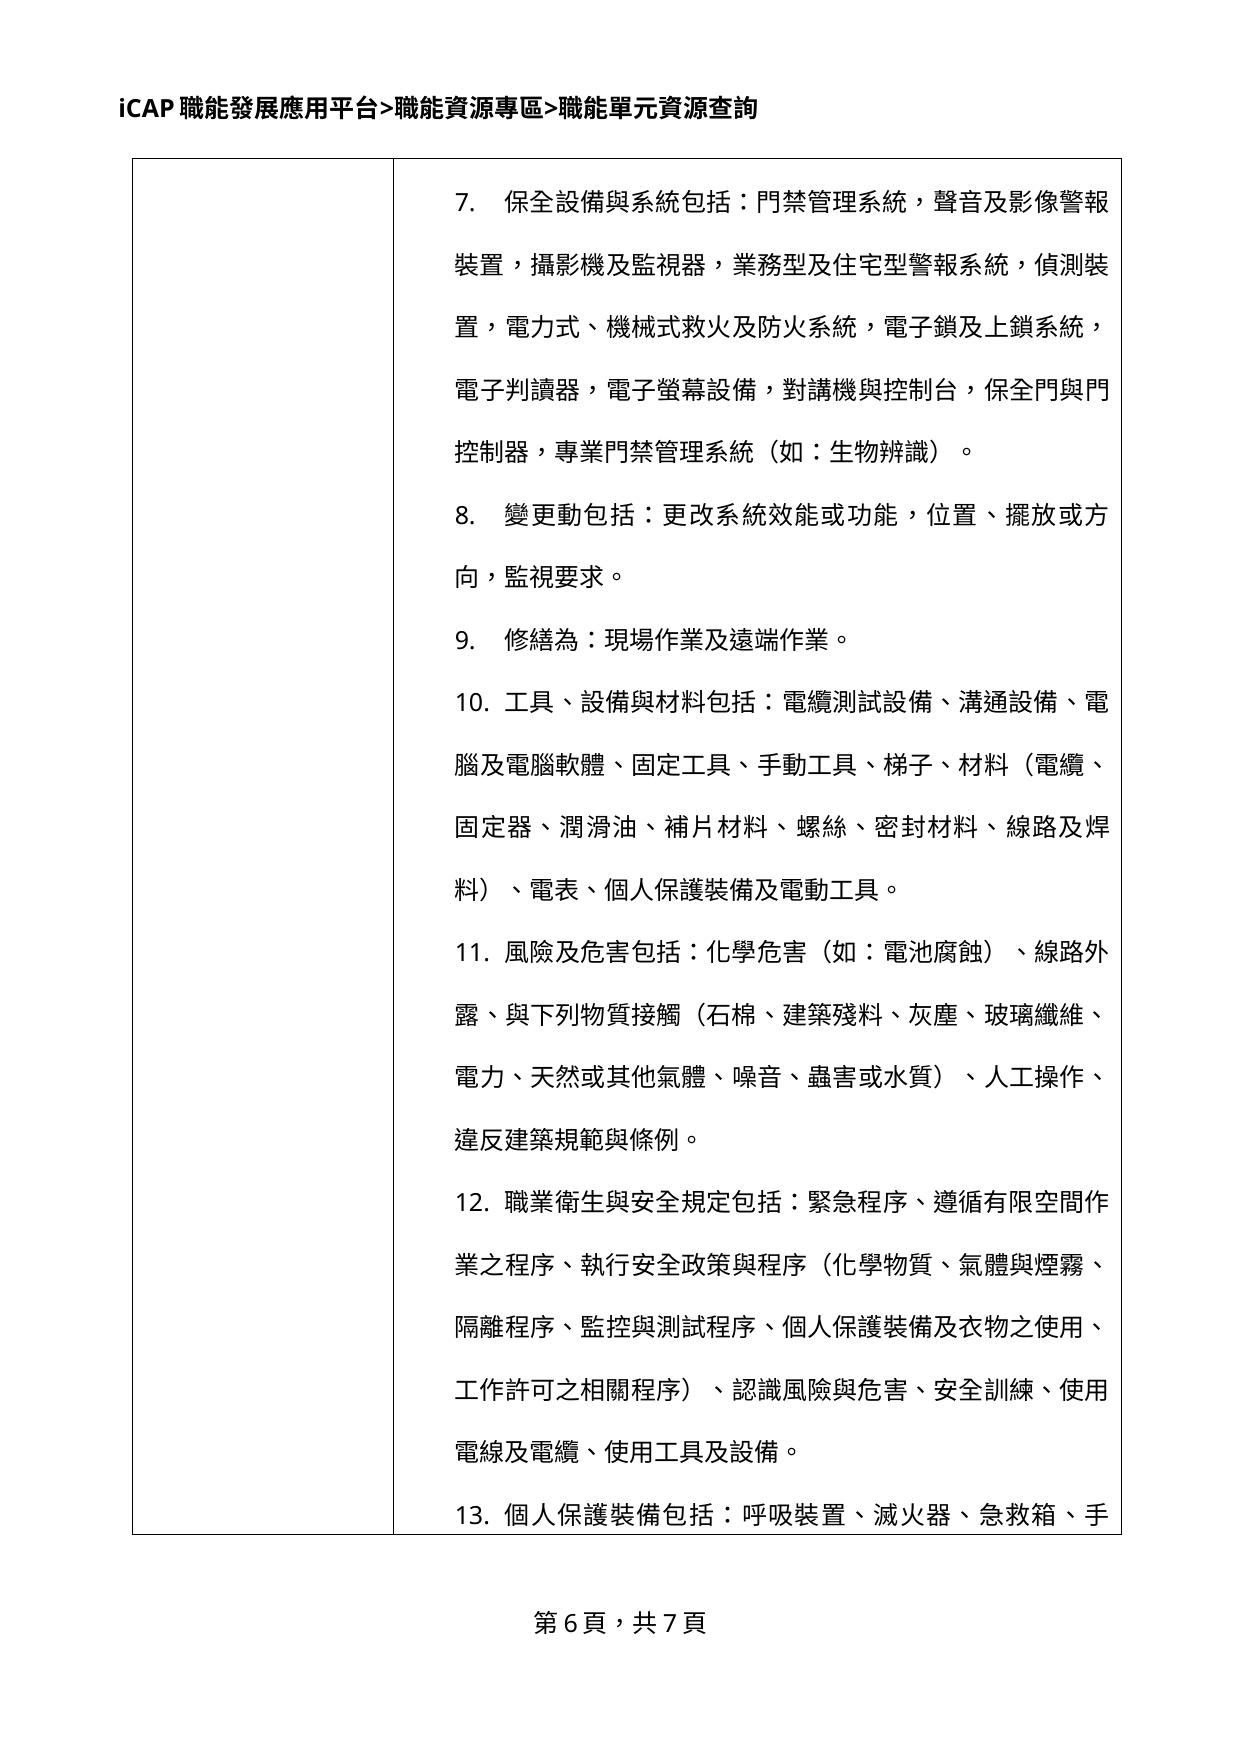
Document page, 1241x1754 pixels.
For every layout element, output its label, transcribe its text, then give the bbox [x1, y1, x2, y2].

table_cell [133, 159, 393, 1534]
table_cell 法規包括：工作場域安全、環境議題、平等的就業機會、勞資關係、反歧視及多樣化、法院裁定與企業協定、證據蒐集、資訊自由、執照安排與證照規定、隱私規定、相關產業實務規範、電信通訊及貿易實務。 組織規範包括：具備公正之政策與條例、業務及實行計畫、客戶服務標準、行為倫理守則、溝通與回報程序、解決抱怨及糾紛之程序、緊急及疏散程序、勞資雙方之權利與義務、職業衛生與安全政策與程序、工作職責與權利、個人職業發展、隱私權及保密性、品質保證與持續改進之過程及標準、資源參數與程序、保全人員職責及資訊之儲存與處理。 維修可能包括：清潔、次要更動或調整、例行修繕或檢修。 作業指示包括：出入口與特定場地要求，設備、工具及材料之規定，個人保護衣物裝備之相關規定，回報之規定，保全設備與系統之相關資訊（特色、功能與能力、廠商指示、檢修與維修要求、保固與保證），保全設備與系統之位置資訊，客戶之特定需求，工作時間範圍，作業排程，作業項目及程序。 相關人員包括：客戶、同事、工程師及技術人員、設備與系統之廠商、保全諮詢人員、保全人員、現場經理或專案經理及監督人。 維修包括：次要更動、修繕及檢修。 保全設備與系統包括：門禁管理系統，聲音及影像警報裝置，攝影機及監視器，業務型及住宅型警報系統，偵測裝置，電力式、機械式救火及防火系統，電子鎖及上鎖系統，電子判讀器，電子螢幕設備，對講機與控制台，保全門與門控制器，專業門禁管理系統（如：生物辨識）。 變更動包括：更改系統效能或功能，位置、擺放或方向，監視要求。 修繕為：現場作業及遠端作業。 工具、設備與材料包括：電纜測試設備、溝通設備、電腦及電腦軟體、固定工具、手動工具、梯子、材料（電纜、固定器、潤滑油、補片材料、螺絲、密封材料、線路及焊料）、電表、個人保護裝備及電動工具。 風險及危害包括：化學危害（如：電池腐蝕）、線路外露、與下列物質接觸（石棉、建築殘料、灰塵、玻璃纖維、電力、天然或其他氣體、噪音、蟲害或水質）、人工操作、違反建築規範與條例。 職業衛生與安全規定包括：緊急程序、遵循有限空間作業之程序、執行安全政策與程序（化學物質、氣體與煙霧、隔離程序、監控與測試程序、個人保護裝備及衣物之使用、工作許可之相關程序）、認識風險與危害、安全訓練、使用電線及電纜、使用工具及設備。 個人保護裝備包括：呼吸裝置、滅火器、急救箱、手套、頭部保護、聽力保護、護膝、面罩、防護靴、護目鏡、警示標誌及警示帶、三角錐。 存取包括：系統失靈、存取數據機、移除外蓋、使用門禁密碼、使用門禁卡及使用鑰匙。 干擾會影響：出入、業務營運、噪音、保全、時間及設備使用。 記錄包括：不良或故障之工具或設備，使用之材料，替換之零件及元件，檢查運作，修繕建議或設備處理，已進行之修繕、調整及檢修，保全設備與系統之錯誤及診斷，測試與檢查結果，書面及電子報告。 [394, 159, 1121, 1534]
